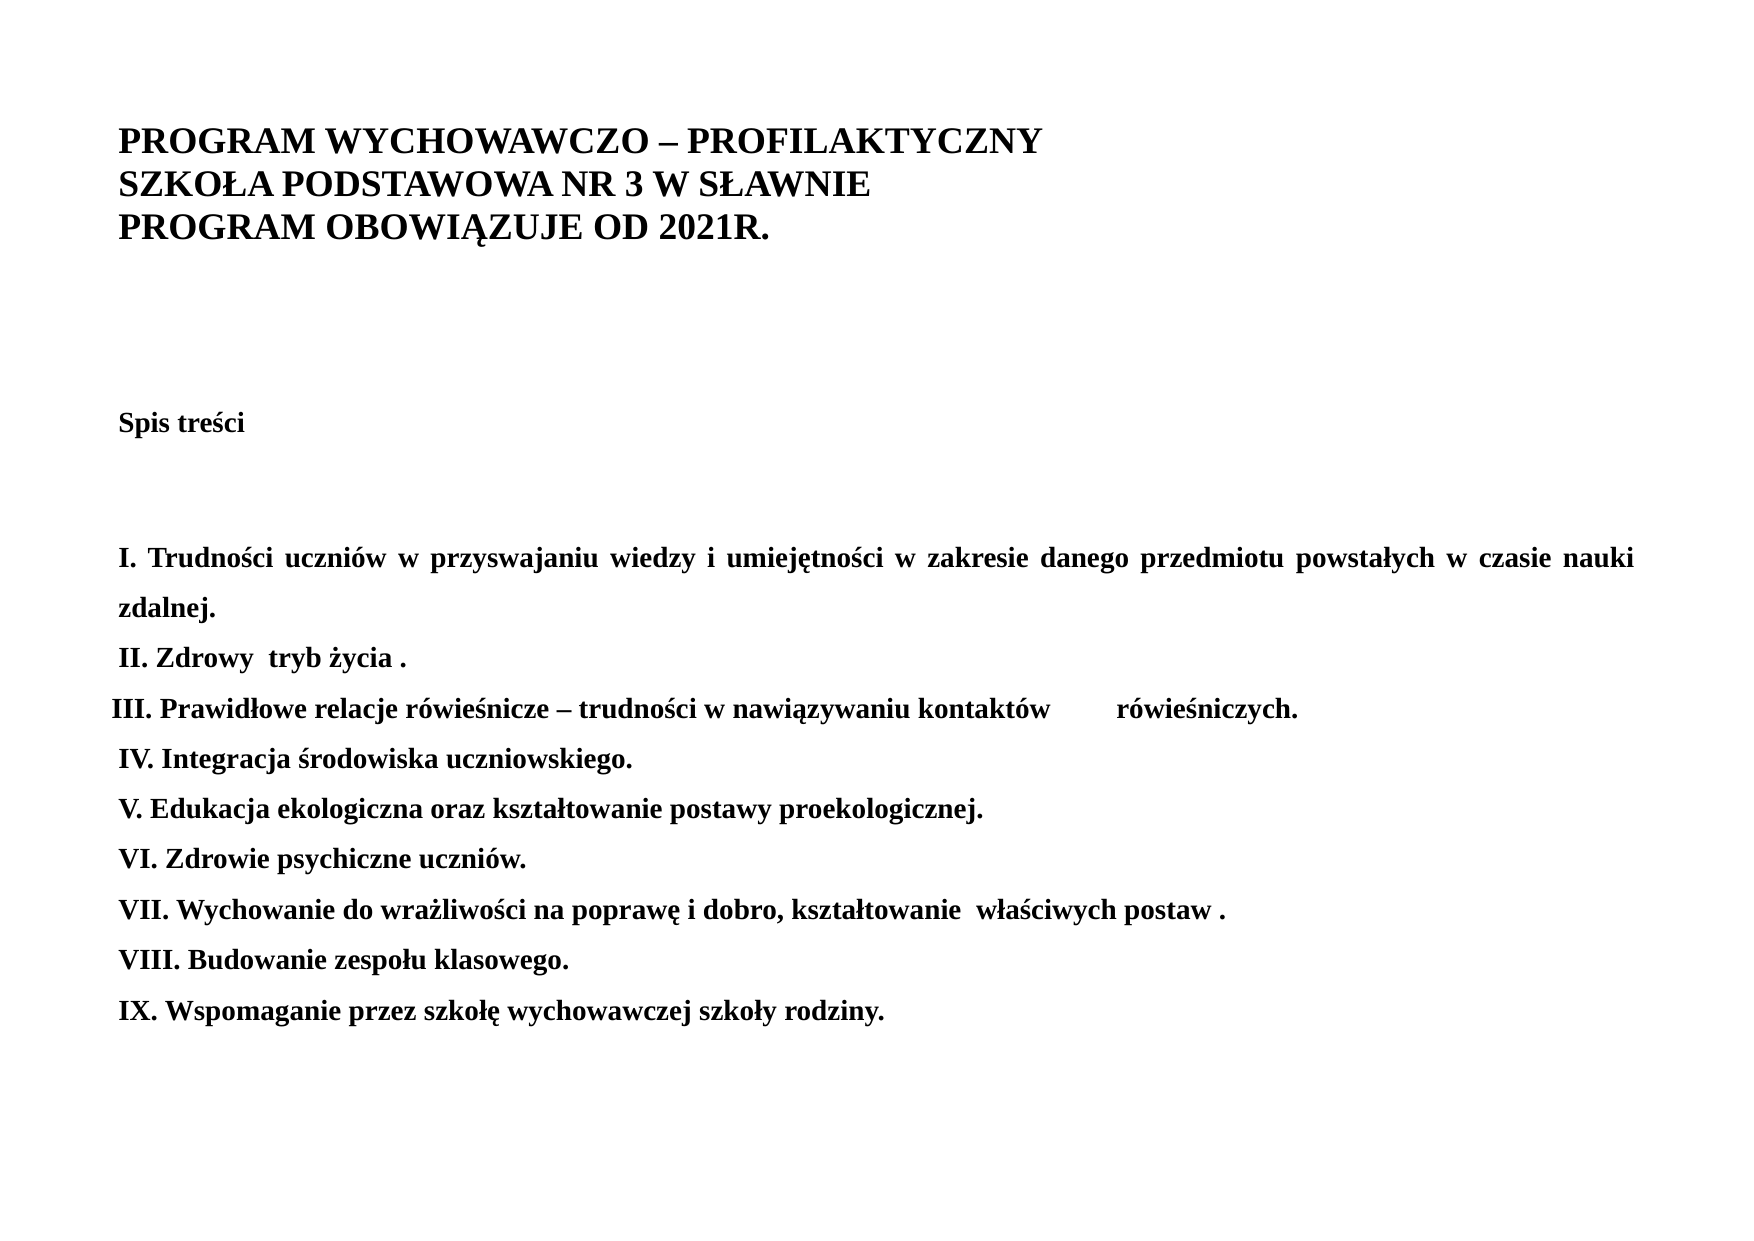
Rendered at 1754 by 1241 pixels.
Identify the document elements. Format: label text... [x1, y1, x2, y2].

list VIII. Budowanie zespołu klasowego. [118, 942, 1636, 976]
text II. Zdrowy tryb życia . [118, 640, 1636, 674]
list IX. Wspomaganie przez szkołę wychowawczej szkoły rodziny. [118, 993, 1636, 1026]
text VII. Wychowanie do wrażliwości na poprawę i dobro, kształtowanie właściwych postaw . [118, 892, 1636, 926]
list VI. Zdrowie psychiczne uczniów. [118, 842, 1636, 875]
text I. Trudności uczniów w przyswajaniu wiedzy i umiejętności w zakresie danego przedmiotu powstałych w czasie nauki zdalnej. [118, 540, 1636, 624]
list III. Prawidłowe relacje rówieśnicze – trudności w nawiązywaniu kontaktów rówieśniczych. [111, 691, 1636, 724]
list V. Edukacja ekologiczna oraz kształtowanie postawy proekologicznej. [118, 791, 1636, 825]
text PROGRAM WYCHOWAWCZO – PROFILAKTYCZNY [118, 118, 1636, 161]
list IV. Integracja środowiska uczniowskiego. [118, 741, 1636, 774]
text SZKOŁA PODSTAWOWA NR 3 W SŁAWNIE [118, 161, 1636, 204]
text Spis treści [118, 406, 1636, 439]
text PROGRAM OBOWIĄZUJE OD 2021R. [118, 204, 1636, 247]
